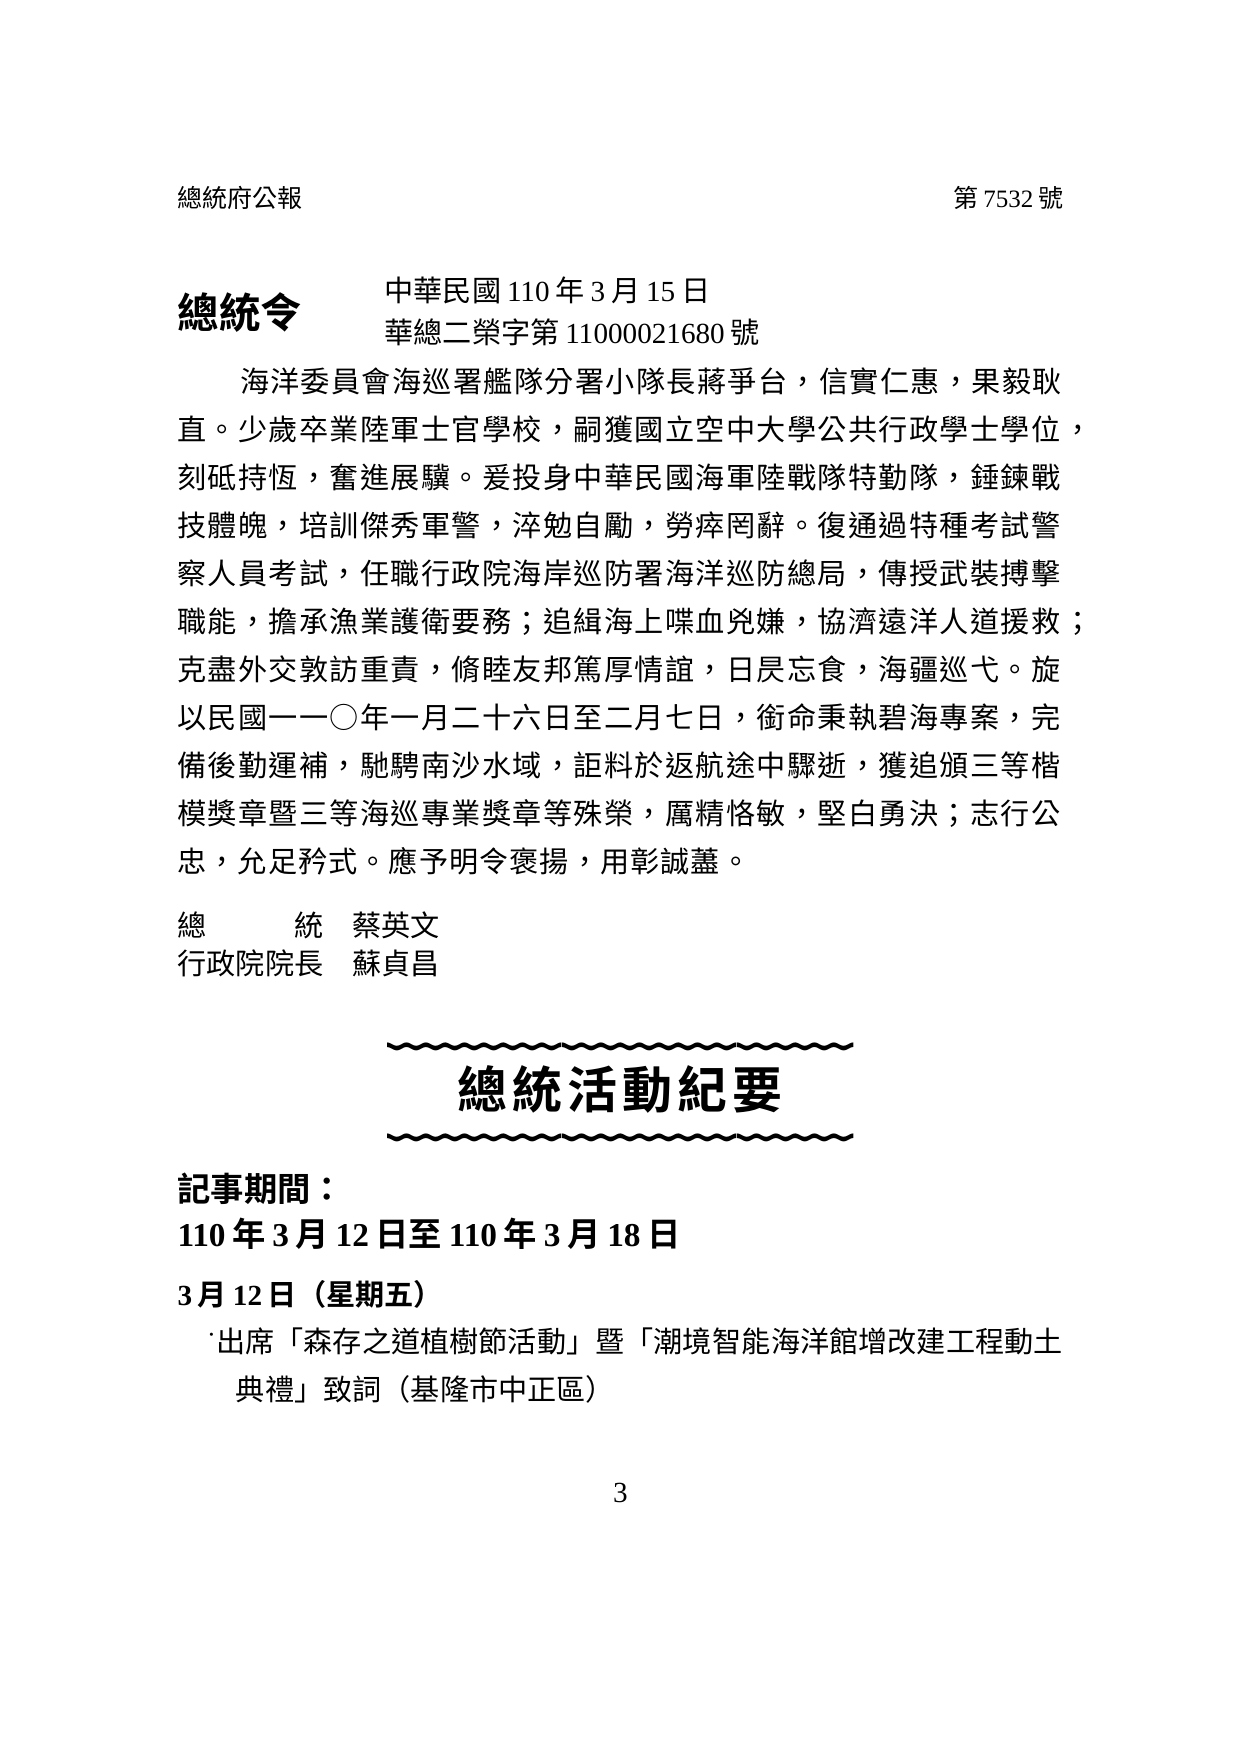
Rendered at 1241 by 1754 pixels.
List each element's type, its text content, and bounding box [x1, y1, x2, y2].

text 記事期間： [177, 1164, 1063, 1210]
text ﹏﹏﹏﹏﹏﹏﹏﹏ [177, 1123, 1063, 1139]
text ﹏﹏﹏﹏﹏﹏﹏﹏ [177, 1025, 1063, 1050]
text ˙出席「森存之道植樹節活動」暨「潮境智能海洋館增改建工程動土典禮」致詞（基隆市中正區） [206, 1314, 1063, 1410]
text 總 統 蔡英文 行政院院長 蘇貞昌 [177, 907, 1063, 982]
table_header 中華民國110年3月15日 華總二榮字第11000021680號 [381, 266, 877, 354]
text 海洋委員會海巡署艦隊分署小隊長蔣爭台，信實仁惠，果毅耿直。少歲卒業陸軍士官學校，嗣獲國立空中大學公共行政學士學位，刻砥持恆，奮進展驥。爰投身中華民國海軍陸戰隊特勤隊，錘鍊戰技體魄，培訓傑秀軍警，淬勉自勵，勞瘁罔辭。復通過特種考試警察人員考試，任職行政院海岸巡防署海洋巡防總局，傳授武裝搏擊職能，擔承漁業護衛要務；追緝海上喋血兇嫌，協濟遠洋人道援救；克盡外交敦訪重責，脩睦友邦篤厚情誼，日昃忘食，海疆巡弋。旋以民國一一○年一月二十六日至二月七日，銜命秉執碧海專案，完備後勤運補，馳騁南沙水域，詎料於返航途中驟逝，獲追頒三等楷模獎章暨三等海巡專業獎章等殊榮，厲精恪敏，堅白勇決；志行公忠，允足矜式。應予明令褒揚，用彰誠藎。 [177, 354, 1063, 882]
table_header 總統令 [174, 266, 381, 354]
text 110年3月12日至110年3月18日 [177, 1210, 1063, 1256]
text 總統活動紀要 [177, 1050, 1063, 1123]
text 3月12日（星期五） [177, 1268, 1063, 1314]
